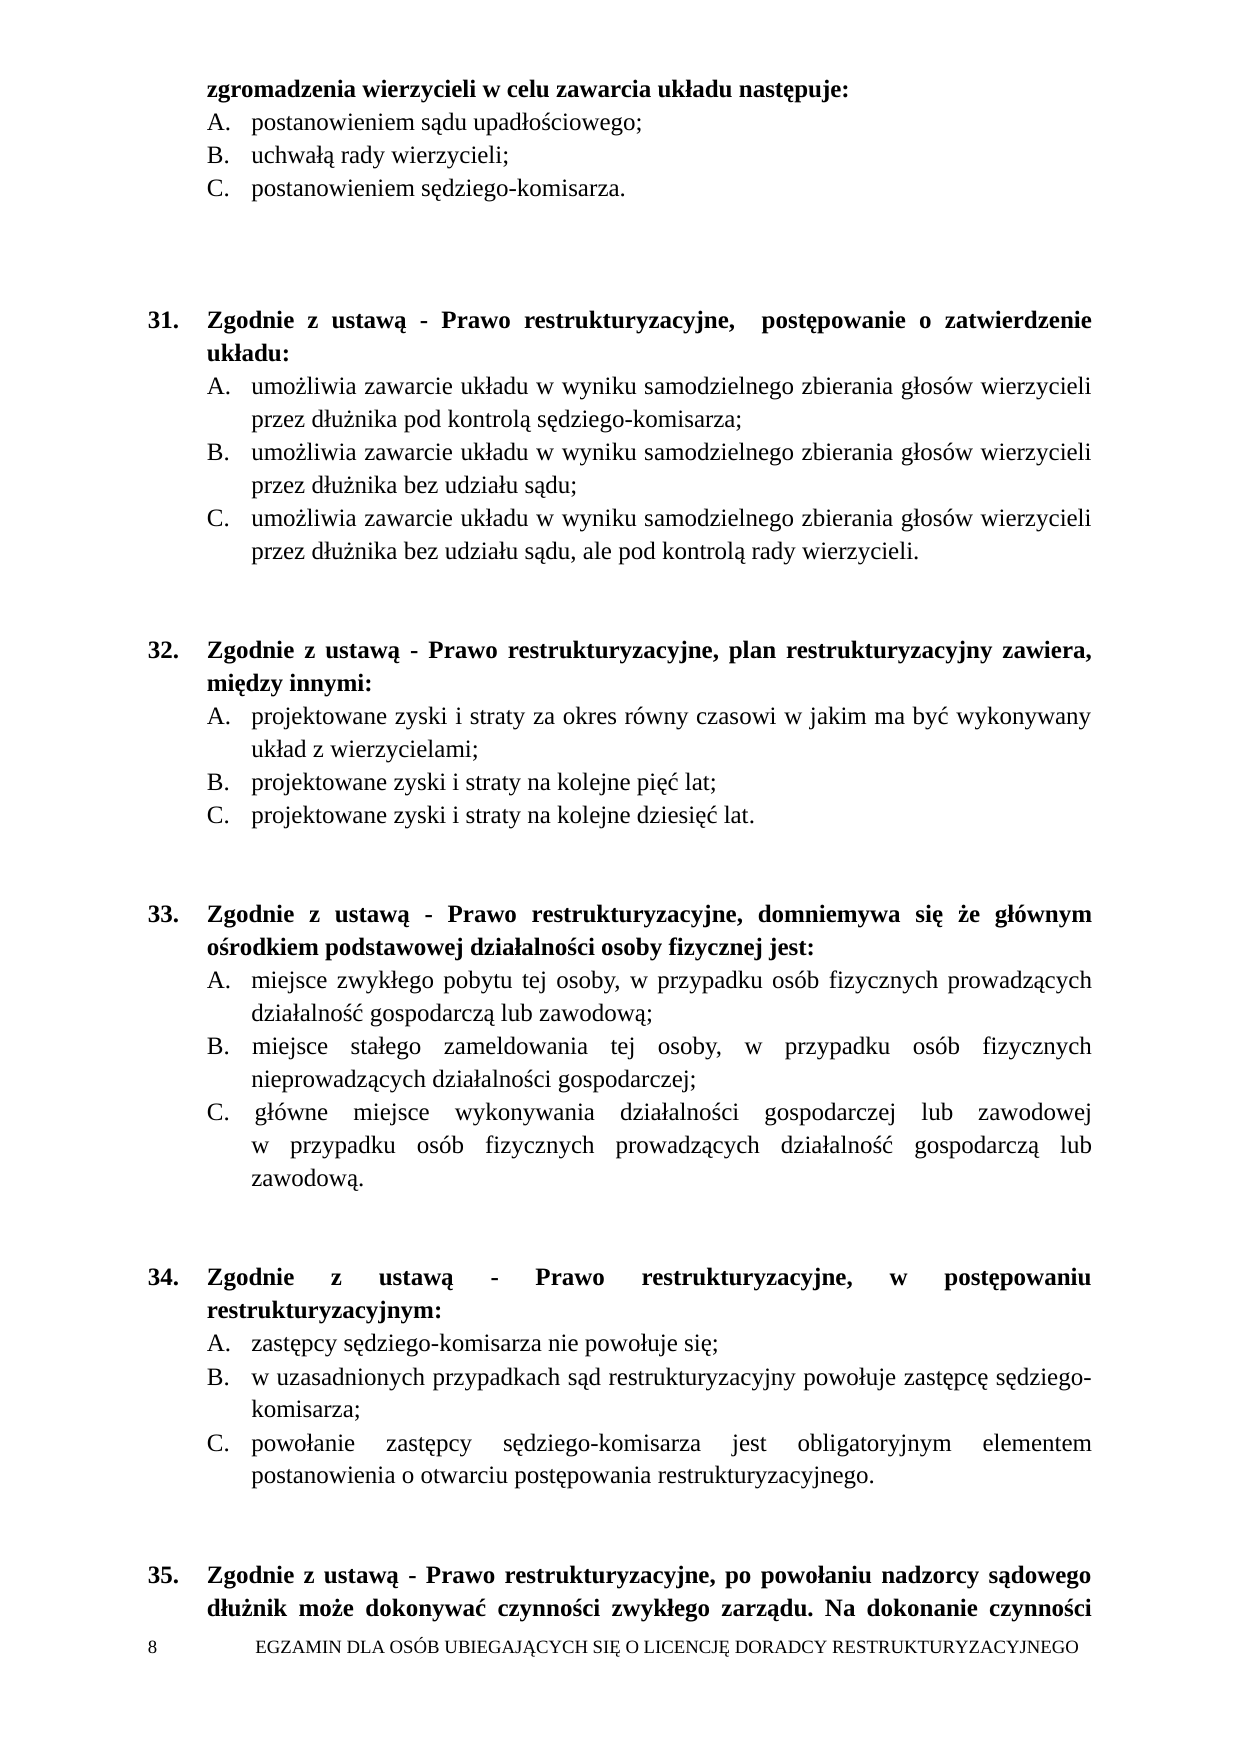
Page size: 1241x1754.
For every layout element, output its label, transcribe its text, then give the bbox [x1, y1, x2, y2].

text B. umożliwia zawarcie układu w wyniku samodzielnego zbierania głosów wierzycieli przez dłużnika bez udziału sądu; [207, 437, 1093, 499]
text 32. Zgodnie z ustawą - Prawo restrukturyzacyjne, plan restrukturyzacyjny zawiera, między innymi: [148, 635, 1093, 697]
text C. postanowieniem sędziego-komisarza. [207, 173, 1093, 202]
text 35. Zgodnie z ustawą - Prawo restrukturyzacyjne, po powołaniu nadzorcy sądowego dłużnik może dokonywać czynności zwykłego zarządu. Na dokonanie czynności [148, 1560, 1093, 1621]
text C. projektowane zyski i straty na kolejne dziesięć lat. [207, 800, 1093, 829]
text C. powołanie zastępcy sędziego-komisarza jest obligatoryjnym elementem postanowienia o otwarciu postępowania restrukturyzacyjnego. [207, 1428, 1093, 1489]
text 34. Zgodnie z ustawą - Prawo restrukturyzacyjne, w postępowaniu restrukturyzacyjnym: [148, 1262, 1093, 1324]
text A. postanowieniem sądu upadłościowego; [207, 107, 1093, 136]
text 33. Zgodnie z ustawą - Prawo restrukturyzacyjne, domniemywa się że głównym ośrodkiem podstawowej działalności osoby fizycznej jest: [148, 899, 1093, 961]
text C. umożliwia zawarcie układu w wyniku samodzielnego zbierania głosów wierzycieli przez dłużnika bez udziału sądu, ale pod kontrolą rady wierzycieli. [207, 503, 1093, 565]
text A. projektowane zyski i straty za okres równy czasowi w jakim ma być wykonywany układ z wierzycielami; [207, 701, 1093, 763]
text A. umożliwia zawarcie układu w wyniku samodzielnego zbierania głosów wierzycieli przez dłużnika pod kontrolą sędziego-komisarza; [207, 371, 1093, 433]
text B. w uzasadnionych przypadkach sąd restrukturyzacyjny powołuje zastępcę sędziego-komisarza; [207, 1362, 1093, 1423]
text 31. Zgodnie z ustawą - Prawo restrukturyzacyjne, postępowanie o zatwierdzenie układu: [148, 305, 1093, 367]
text C. główne miejsce wykonywania działalności gospodarczej lub zawodowej w przypadku osób fizycznych prowadzących działalność gospodarczą lub zawodową. [207, 1097, 1093, 1192]
text zgromadzenia wierzycieli w celu zawarcia układu następuje: [148, 74, 1093, 102]
text B. uchwałą rady wierzycieli; [207, 140, 1093, 168]
text A. zastępcy sędziego-komisarza nie powołuje się; [207, 1328, 1093, 1357]
text B. projektowane zyski i straty na kolejne pięć lat; [207, 767, 1093, 796]
text A. miejsce zwykłego pobytu tej osoby, w przypadku osób fizycznych prowadzących działalność gospodarczą lub zawodową; [207, 965, 1093, 1027]
text B. miejsce stałego zameldowania tej osoby, w przypadku osób fizycznych nieprowadzących działalności gospodarczej; [207, 1031, 1093, 1093]
